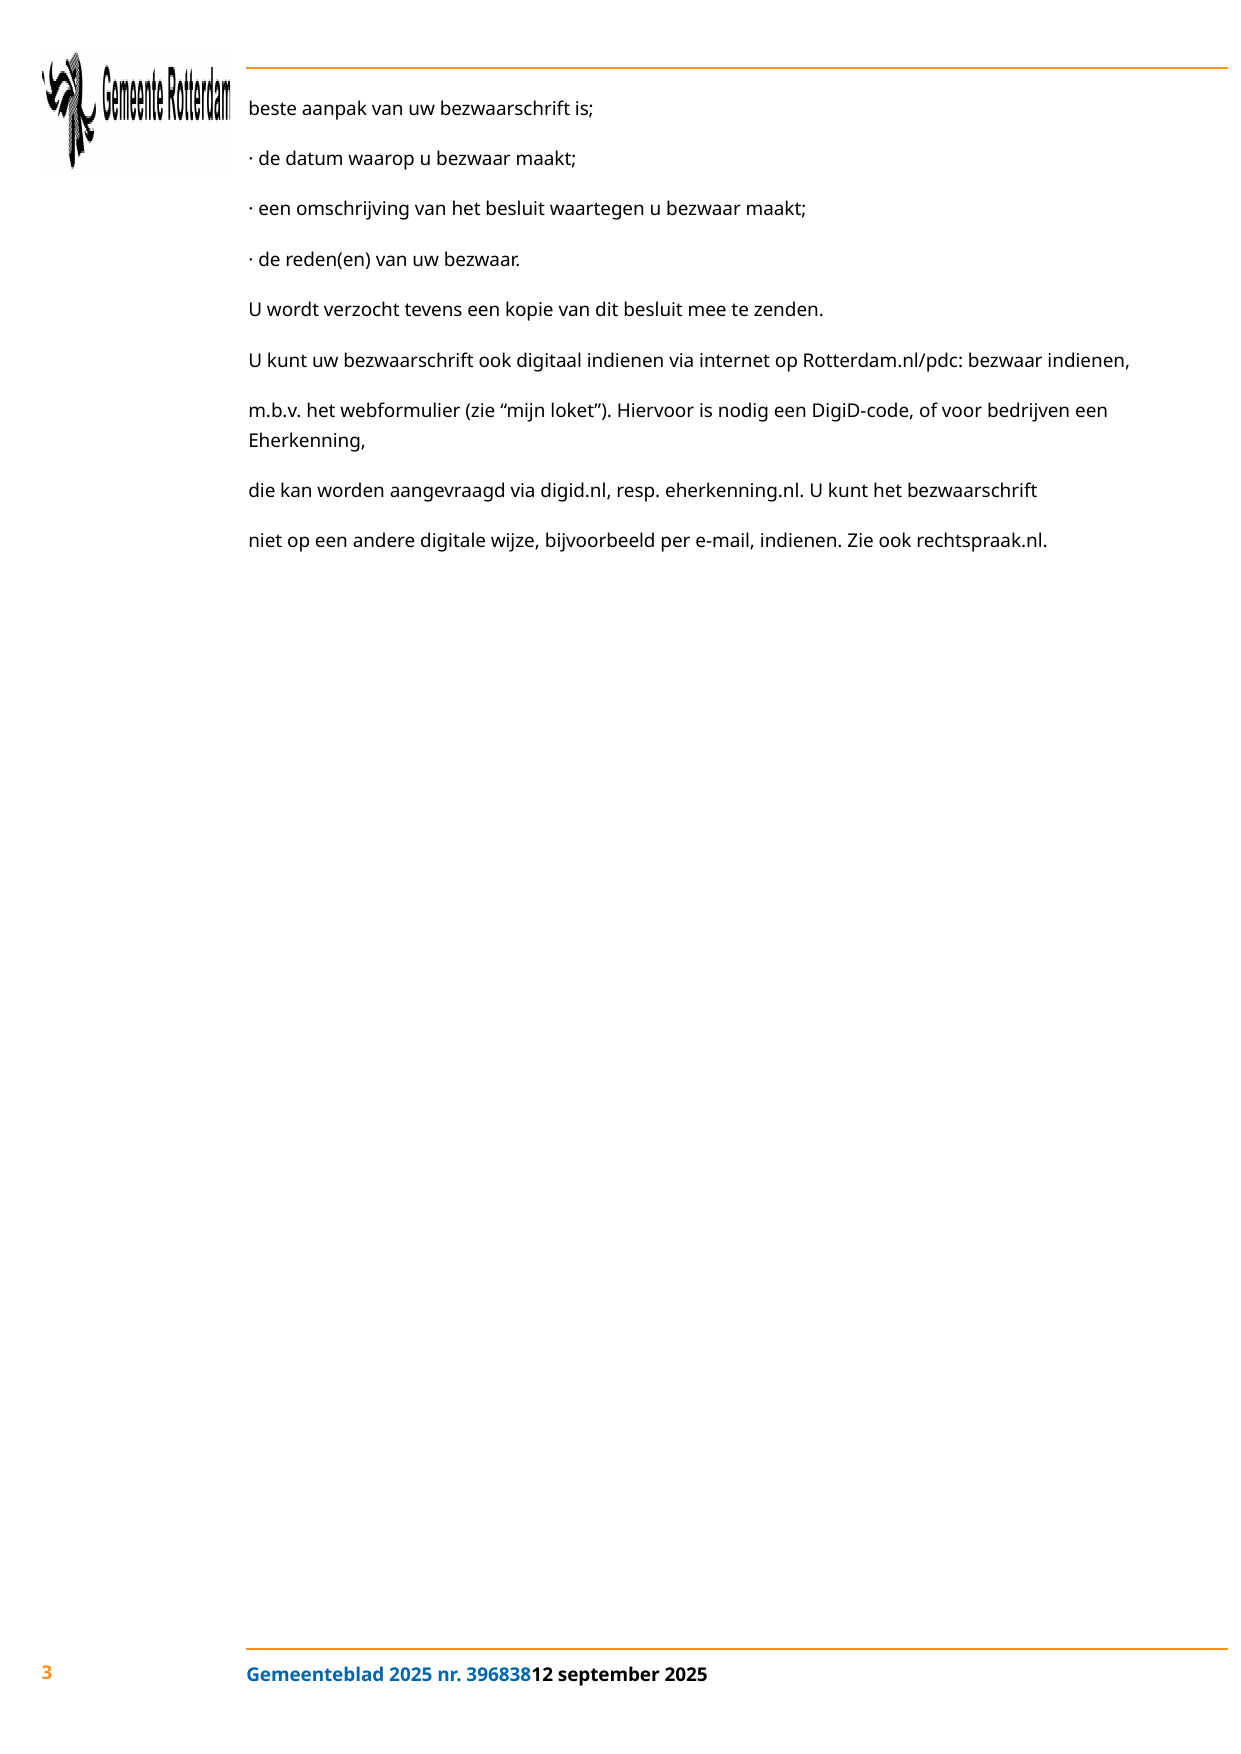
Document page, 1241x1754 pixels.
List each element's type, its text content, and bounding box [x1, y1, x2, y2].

text · de reden(en) van uw bezwaar. [248, 246, 1152, 272]
text U wordt verzocht tevens een kopie van dit besluit mee te zenden. [248, 296, 1152, 322]
text niet op een andere digitale wijze, bijvoorbeeld per e-mail, indienen. Zie ook rechtspraak.nl. [248, 528, 1152, 553]
text die kan worden aangevraagd via digid.nl, resp. eherkenning.nl. U kunt het bezwaarschrift [248, 477, 1152, 503]
text beste aanpak van uw bezwaarschrift is; [248, 95, 1152, 121]
text · een omschrijving van het besluit waartegen u bezwaar maakt; [248, 196, 1152, 221]
text · de datum waarop u bezwaar maakt; [248, 145, 1152, 171]
picture [41, 47, 231, 172]
text m.b.v. het webformulier (zie “mijn loket”). Hiervoor is nodig een DigiD-code, of voor bedrijven een Eherkenning, [248, 397, 1152, 453]
text U kunt uw bezwaarschrift ook digitaal indienen via internet op Rotterdam.nl/pdc: bezwaar indienen, [248, 347, 1152, 373]
